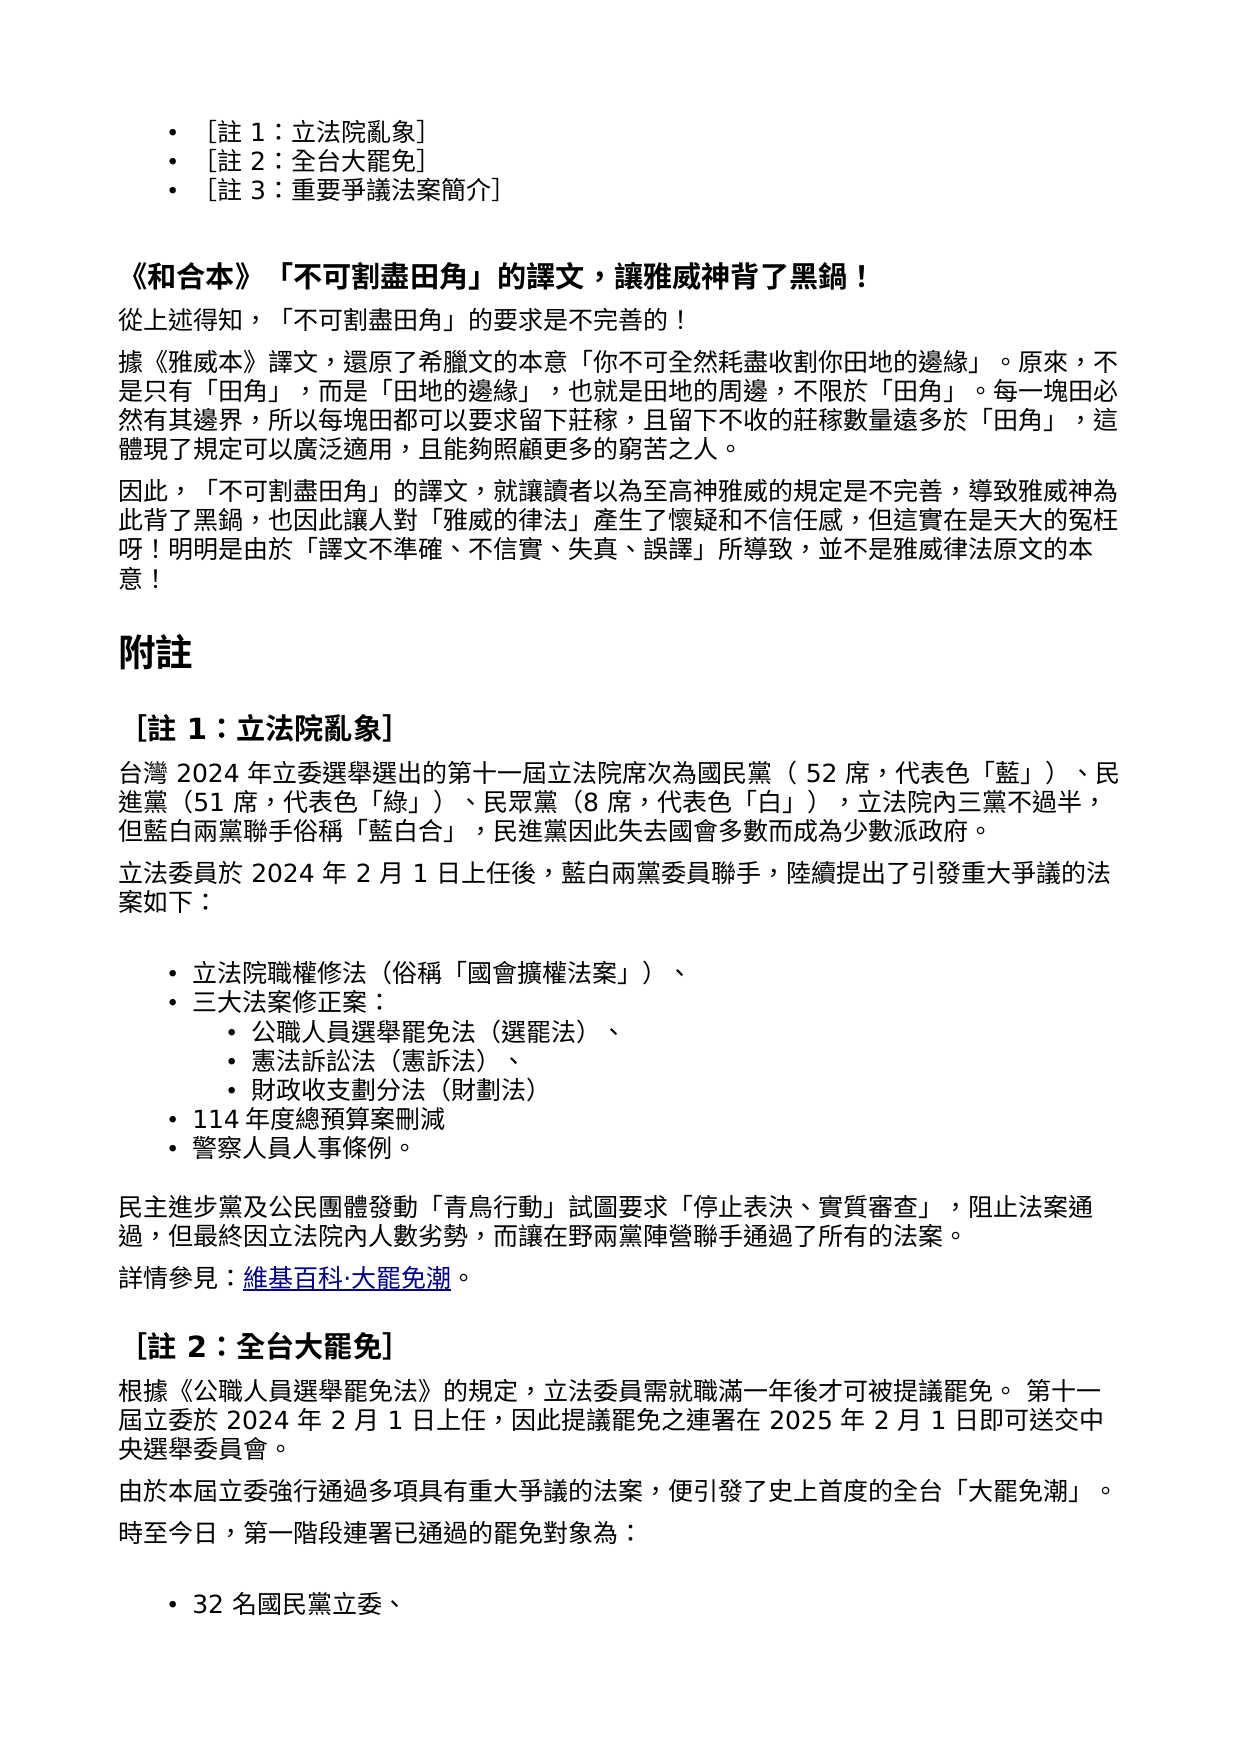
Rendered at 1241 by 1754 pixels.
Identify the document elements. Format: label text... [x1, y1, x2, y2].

list 財政收支劃分法（財劃法） [236, 1076, 1122, 1105]
list ［註 1：立法院亂象］ [177, 118, 1122, 147]
list 立法院職權修法（俗稱「國會擴權法案」）、 [177, 959, 1122, 989]
list 憲法訴訟法（憲訴法）、 [236, 1047, 1122, 1076]
subtitle ［註 1：立法院亂象］ [118, 713, 1122, 747]
list 公職人員選舉罷免法（選罷法）、 [236, 1018, 1122, 1047]
text 時至今日，第一階段連署已通過的罷免對象為： [118, 1519, 1122, 1548]
text 詳情參見：維基百科·大罷免潮。 [118, 1264, 1122, 1293]
list 32 名國民黨立委、 [177, 1590, 1122, 1619]
text 立法委員於 2024 年 2 月 1 日上任後，藍白兩黨委員聯手，陸續提出了引發重大爭議的法案如下： [118, 859, 1122, 917]
subtitle 《和合本》「不可割盡田角」的譯文，讓雅威神背了黑鍋！ [118, 260, 1122, 294]
subtitle ［註 2：全台大罷免］ [118, 1331, 1122, 1364]
text 台灣 2024 年立委選舉選出的第十一屆立法院席次為國民黨（ 52 席，代表色「藍」）、民進黨（51 席，代表色「綠」）、民眾黨（8 席，代表色「白」），立法院內三黨不過半，但藍白兩黨聯手俗稱「藍白合」，民進黨因此失去國會多數而成為少數派政府。 [118, 759, 1122, 847]
text 從上述得知，「不可割盡田角」的要求是不完善的！ [118, 307, 1122, 336]
list 警察人員人事條例。 [177, 1134, 1122, 1164]
text 因此，「不可割盡田角」的譯文，就讓讀者以為至高神雅威的規定是不完善，導致雅威神為此背了黑鍋，也因此讓人對「雅威的律法」產生了懷疑和不信任感，但這實在是天大的冤枉呀！明明是由於「譯文不準確、不信實、失真、誤譯」所導致，並不是雅威律法原文的本意！ [118, 477, 1122, 594]
text 根據《公職人員選舉罷免法》的規定，立法委員需就職滿一年後才可被提議罷免。 第十一屆立委於 2024 年 2 月 1 日上任，因此提議罷免之連署在 2025 年 2 月 1 日即可送交中央選舉委員會。 [118, 1377, 1122, 1464]
list 114年度總預算案刪減 [177, 1105, 1122, 1134]
list ［註 3：重要爭議法案簡介］ [177, 176, 1122, 206]
text 民主進步黨及公民團體發動「青鳥行動」試圖要求「停止表決、實質審查」，阻止法案通過，但最終因立法院內人數劣勢，而讓在野兩黨陣營聯手通過了所有的法案。 [118, 1193, 1122, 1251]
text 由於本屆立委強行通過多項具有重大爭議的法案，便引發了史上首度的全台「大罷免潮」。 [118, 1477, 1122, 1506]
subtitle 附註 [118, 632, 1122, 675]
text 據《雅威本》譯文，還原了希臘文的本意「你不可全然耗盡收割你田地的邊緣」。原來，不是只有「田角」，而是「田地的邊緣」，也就是田地的周邊，不限於「田角」。每一塊田必然有其邊界，所以每塊田都可以要求留下莊稼，且留下不收的莊稼數量遠多於「田角」，這體現了規定可以廣泛適用，且能夠照顧更多的窮苦之人。 [118, 348, 1122, 465]
list ［註 2：全台大罷免］ [177, 147, 1122, 176]
list 三大法案修正案： [177, 989, 1122, 1018]
